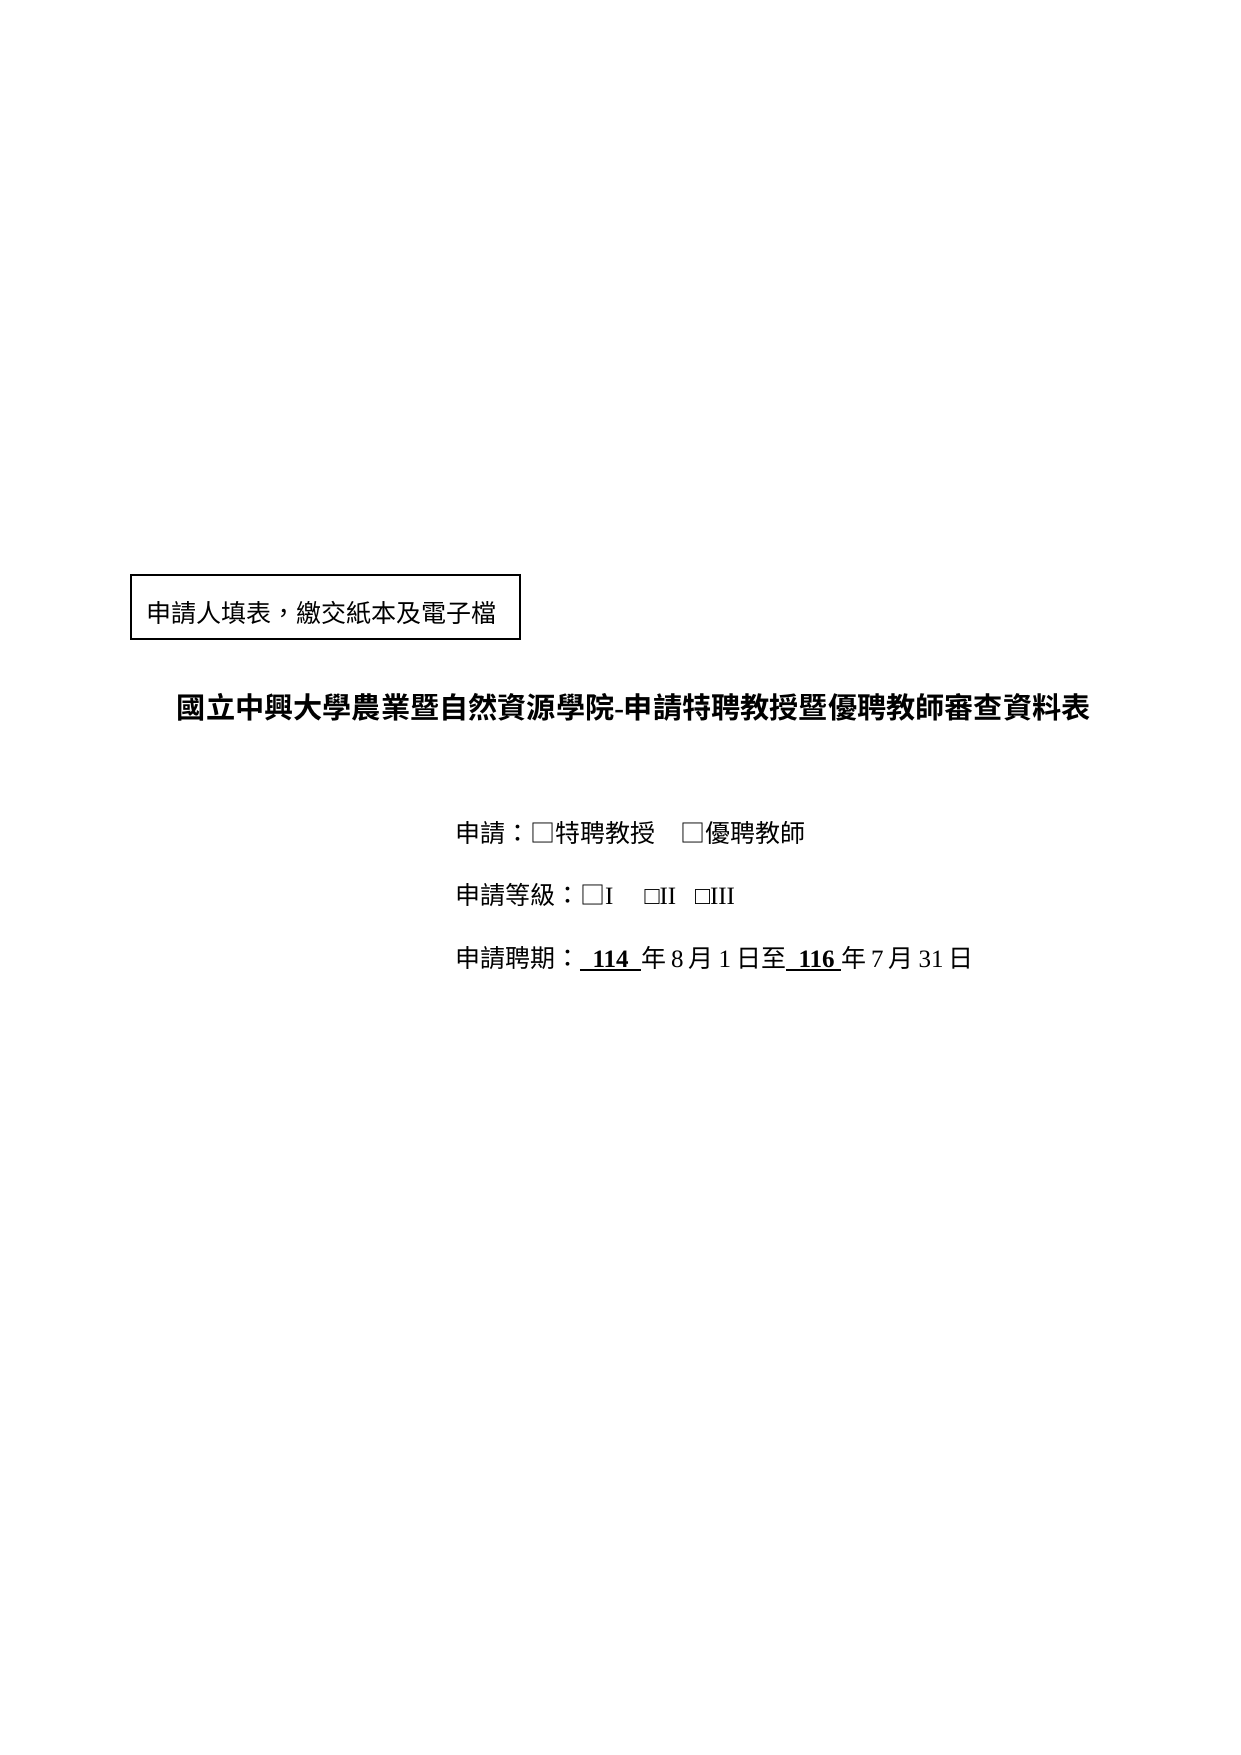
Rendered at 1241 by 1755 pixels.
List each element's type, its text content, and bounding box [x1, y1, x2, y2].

text 申請人填表，繳交紙本及電子檔 [146, 593, 504, 630]
text 申請聘期： 114 年8月1日至 116 年7月31日 [455, 914, 1137, 977]
text [132, 576, 519, 638]
text 申請：□特聘教授 □優聘教師 [455, 789, 1137, 852]
text 申請等級：□I □II □III [455, 852, 1137, 914]
text 國立中興大學農業暨自然資源學院-申請特聘教授暨優聘教師審查資料表 [130, 664, 1137, 727]
